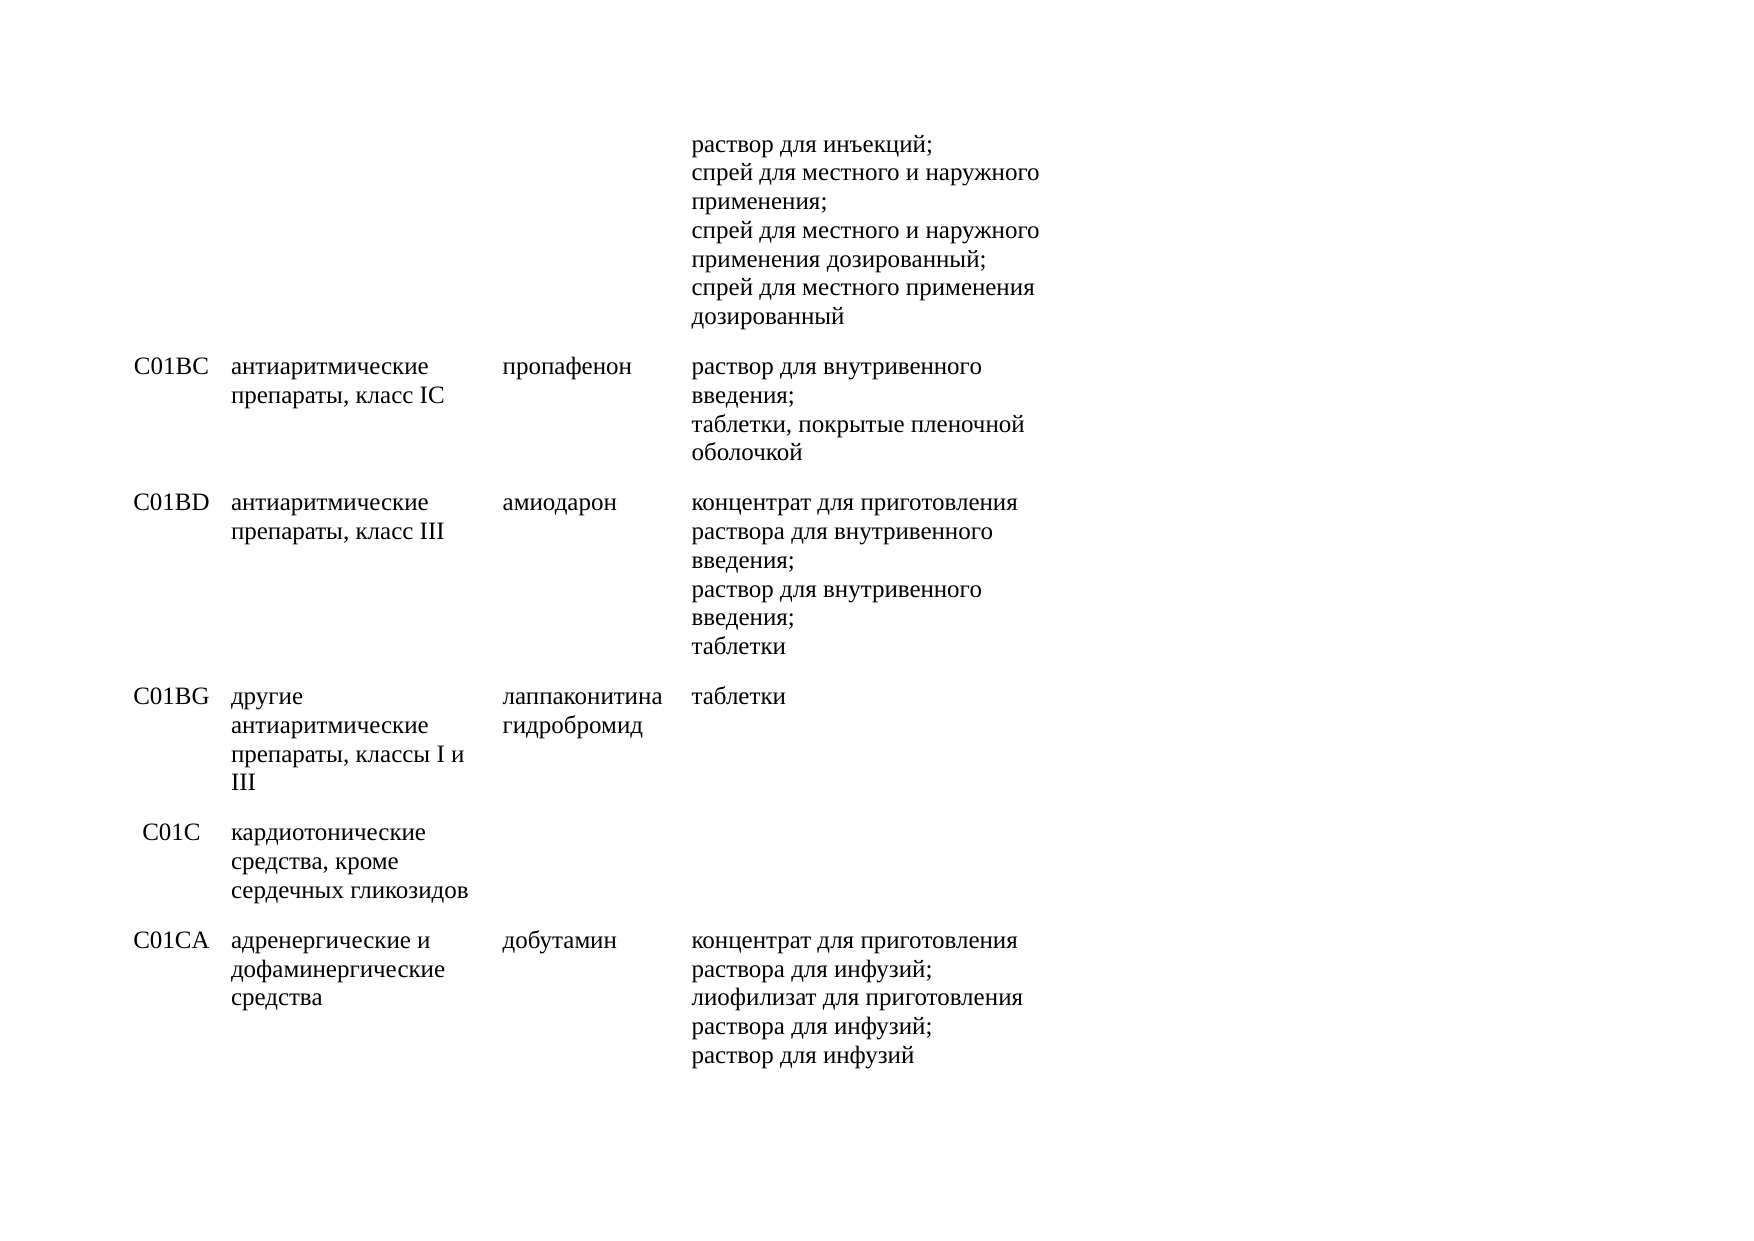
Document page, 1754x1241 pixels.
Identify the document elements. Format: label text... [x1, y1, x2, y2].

table_cell C01BC [118, 341, 224, 477]
table_cell амиодарон [496, 477, 685, 671]
table_cell C01CA [118, 914, 224, 1079]
table_cell таблетки [685, 671, 1063, 807]
table_cell концентрат для приготовления раствора для инфузий; лиофилизат для приготовления раствора для инфузий; раствор для инфузий [685, 914, 1063, 1079]
table_cell лаппаконитина гидробромид [496, 671, 685, 807]
table_cell антиаритмические препараты, класс IC [224, 341, 496, 477]
table_cell [496, 118, 685, 341]
table_cell добутамин [496, 914, 685, 1079]
table_cell антиаритмические препараты, класс III [224, 477, 496, 671]
table_cell C01BG [118, 671, 224, 807]
table_cell концентрат для приготовления раствора для внутривенного введения; раствор для внутривенного введения; таблетки [685, 477, 1063, 671]
table_cell кардиотонические средства, кроме сердечных гликозидов [224, 807, 496, 914]
table_cell [685, 807, 1063, 914]
table_cell раствор для инъекций; спрей для местного и наружного применения; спрей для местного и наружного применения дозированный; спрей для местного применения дозированный [685, 118, 1063, 341]
table_cell адренергические и дофаминергические средства [224, 914, 496, 1079]
table_cell [224, 118, 496, 341]
table_cell C01BD [118, 477, 224, 671]
table_cell раствор для внутривенного введения; таблетки, покрытые пленочной оболочкой [685, 341, 1063, 477]
table_cell пропафенон [496, 341, 685, 477]
table_cell [118, 118, 224, 341]
table_cell [496, 807, 685, 914]
table_cell C01C [118, 807, 224, 914]
table_cell другие антиаритмические препараты, классы I и III [224, 671, 496, 807]
